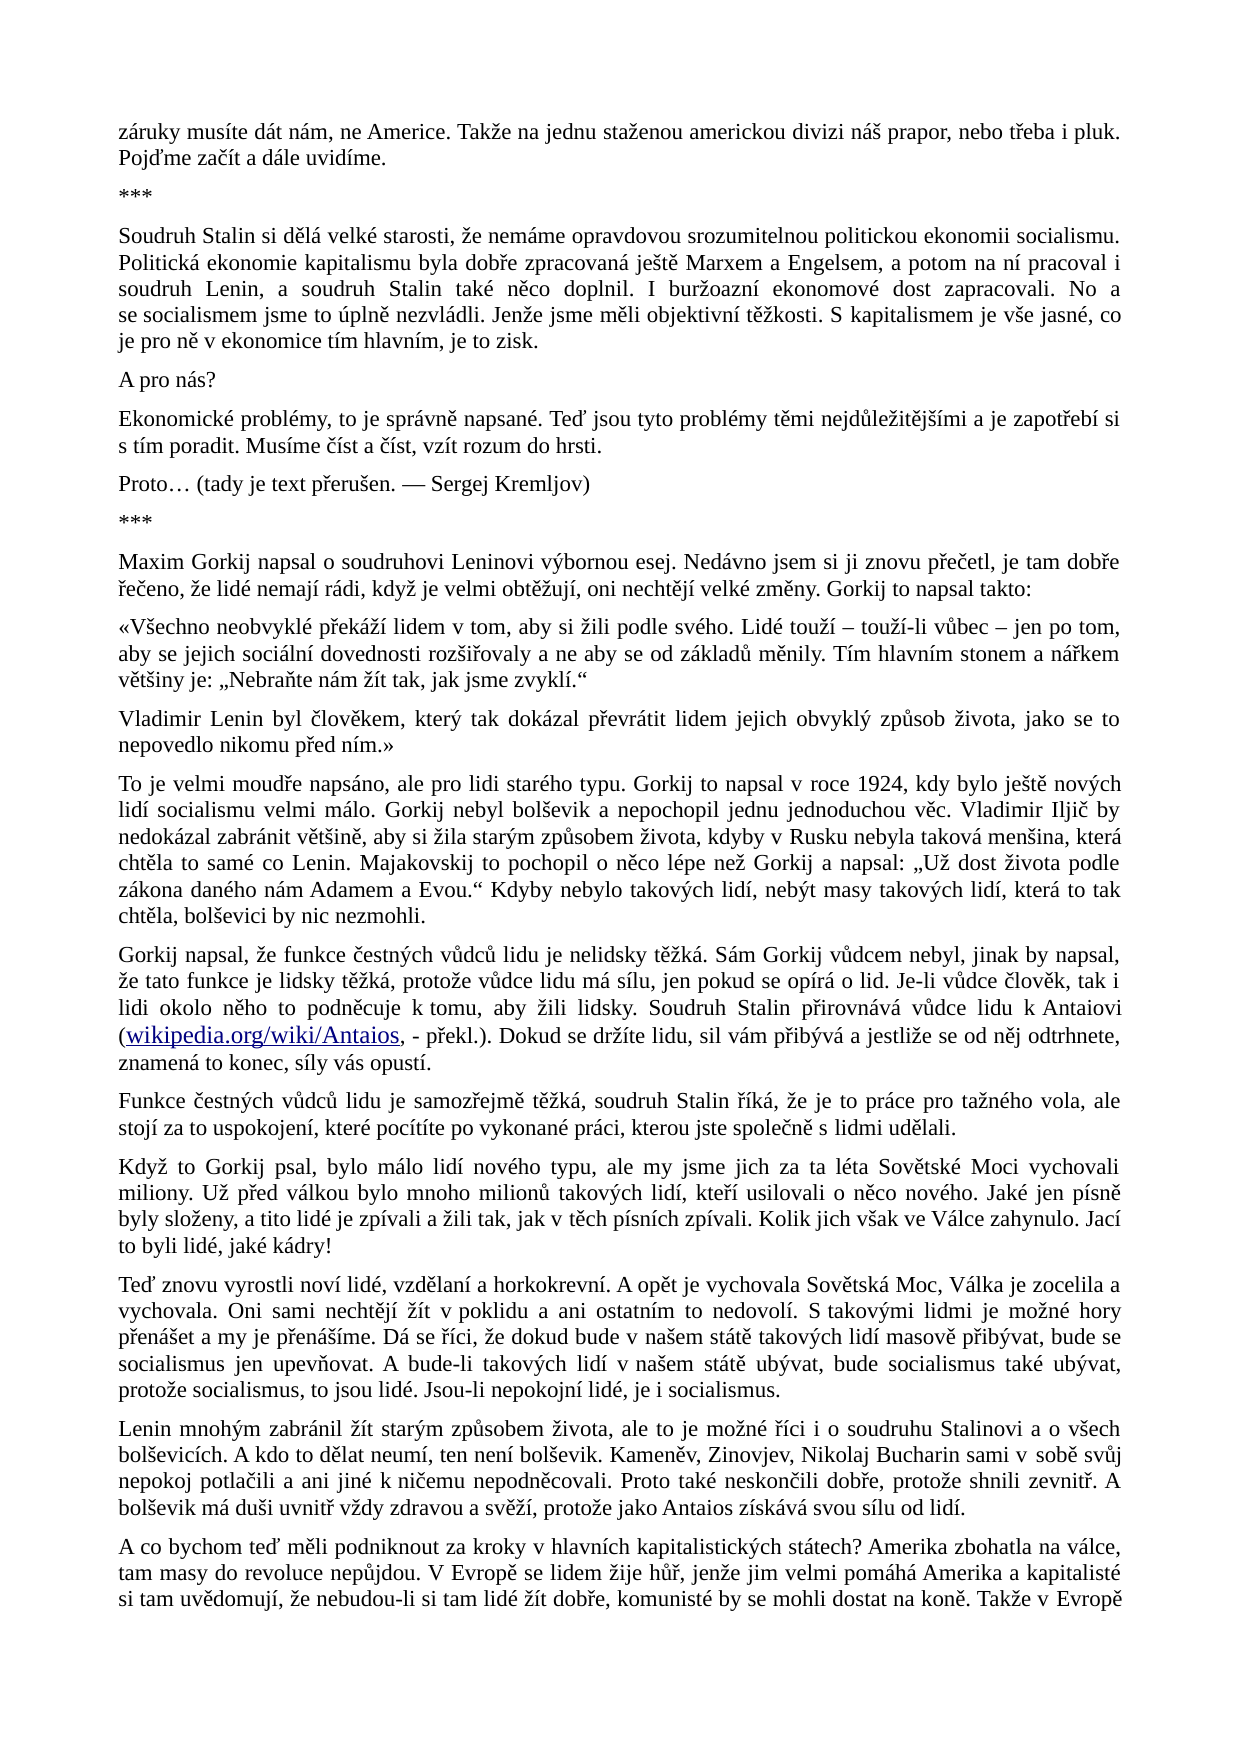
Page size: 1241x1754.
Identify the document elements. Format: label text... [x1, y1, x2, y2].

text Teď znovu vyrostli noví lidé, vzdělaní a horkokrevní. A opět je vychovala Sovětská Moc, Válka je zocelila a vychovala. Oni sami nechtějí žít v poklidu a ani ostatním to nedovolí. S takovými lidmi je možné hory přenášet a my je přenášíme. Dá se říci, že dokud bude v našem státě takových lidí masově přibývat, bude se socialismus jen upevňovat. A bude-li takových lidí v našem státě ubývat, bude socialismus také ubývat, protože socialismus, to jsou lidé. Jsou-li nepokojní lidé, je i socialismus. [118, 1271, 1122, 1402]
text Gorkij napsal, že funkce čestných vůdců lidu je nelidsky těžká. Sám Gorkij vůdcem nebyl, jinak by napsal, že tato funkce je lidsky těžká, protože vůdce lidu má sílu, jen pokud se opírá o lid. Je-li vůdce člověk, tak i lidi okolo něho to podněcuje k tomu, aby žili lidsky. Soudruh Stalin přirovnává vůdce lidu k Antaiovi (wikipedia.org/wiki/Antaios, - překl.). Dokud se držíte lidu, sil vám přibývá a jestliže se od něj odtrhnete, znamená to konec, síly vás opustí. [118, 941, 1122, 1075]
text «Všechno neobvyklé překáží lidem v tom, aby si žili podle svého. Lidé touží – touží-li vůbec – jen po tom, aby se jejich sociální dovednosti rozšiřovaly a ne aby se od základů měnily. Tím hlavním stonem a nářkem většiny je: „Nebraňte nám žít tak, jak jsme zvyklí.“ [118, 613, 1122, 692]
text A pro nás? [118, 366, 1122, 393]
text *** [118, 183, 1122, 210]
text Vladimir Lenin byl člověkem, který tak dokázal převrátit lidem jejich obvyklý způsob života, jako se to nepovedlo nikomu před ním.» [118, 705, 1122, 758]
text A co bychom teď měli podniknout za kroky v hlavních kapitalistických státech? Amerika zbohatla na válce, tam masy do revoluce nepůjdou. V Evropě se lidem žije hůř, jenže jim velmi pomáhá Amerika a kapitalisté si tam uvědomují, že nebudou-li si tam lidé žít dobře, komunisté by se mohli dostat na koně. Takže v Evropě [118, 1533, 1122, 1612]
text Funkce čestných vůdců lidu je samozřejmě těžká, soudruh Stalin říká, že je to práce pro tažného vola, ale stojí za to uspokojení, které pocítíte po vykonané práci, kterou jste společně s lidmi udělali. [118, 1087, 1122, 1140]
text Proto… (tady je text přerušen. — Sergej Kremljov) [118, 471, 1122, 497]
text *** [118, 509, 1122, 536]
text Lenin mnohým zabránil žít starým způsobem života, ale to je možné říci i o soudruhu Stalinovi a o všech bolševicích. A kdo to dělat neumí, ten není bolševik. Kameněv, Zinovjev, Nikolaj Bucharin sami v sobě svůj nepokoj potlačili a ani jiné k ničemu nepodněcovali. Proto také neskončili dobře, protože shnili zevnitř. A bolševik má duši uvnitř vždy zdravou a svěží, protože jako Antaios získává svou sílu od lidí. [118, 1415, 1122, 1520]
text To je velmi moudře napsáno, ale pro lidi starého typu. Gorkij to napsal v roce 1924, kdy bylo ještě nových lidí socialismu velmi málo. Gorkij nebyl bolševik a nepochopil jednu jednoduchou věc. Vladimir Iljič by nedokázal zabránit většině, aby si žila starým způsobem života, kdyby v Rusku nebyla taková menšina, která chtěla to samé co Lenin. Majakovskij to pochopil o něco lépe než Gorkij a napsal: „Už dost života podle zákona daného nám Adamem a Evou.“ Kdyby nebylo takových lidí, nebýt masy takových lidí, která to tak chtěla, bolševici by nic nezmohli. [118, 770, 1122, 928]
text Ekonomické problémy, to je správně napsané. Teď jsou tyto problémy těmi nejdůležitějšími a je zapotřebí si s tím poradit. Musíme číst a číst, vzít rozum do hrsti. [118, 405, 1122, 458]
text Maxim Gorkij napsal o soudruhovi Leninovi výbornou esej. Nedávno jsem si ji znovu přečetl, je tam dobře řečeno, že lidé nemají rádi, když je velmi obtěžují, oni nechtějí velké změny. Gorkij to napsal takto: [118, 548, 1122, 601]
text Soudruh Stalin si dělá velké starosti, že nemáme opravdovou srozumitelnou politickou ekonomii socialismu. Politická ekonomie kapitalismu byla dobře zpracovaná ještě Marxem a Engelsem, a potom na ní pracoval i soudruh Lenin, a soudruh Stalin také něco doplnil. I buržoazní ekonomové dost zapracovali. No a se socialismem jsme to úplně nezvládli. Jenže jsme měli objektivní těžkosti. S kapitalismem je vše jasné, co je pro ně v ekonomice tím hlavním, je to zisk. [118, 222, 1122, 354]
text Když to Gorkij psal, bylo málo lidí nového typu, ale my jsme jich za ta léta Sovětské Moci vychovali miliony. Už před válkou bylo mnoho milionů takových lidí, kteří usilovali o něco nového. Jaké jen písně byly složeny, a tito lidé je zpívali a žili tak, jak v těch písních zpívali. Kolik jich však ve Válce zahynulo. Jací to byli lidé, jaké kádry! [118, 1153, 1122, 1258]
text záruky musíte dát nám, ne Americe. Takže na jednu staženou americkou divizi náš prapor, nebo třeba i pluk. Pojďme začít a dále uvidíme. [118, 118, 1122, 171]
